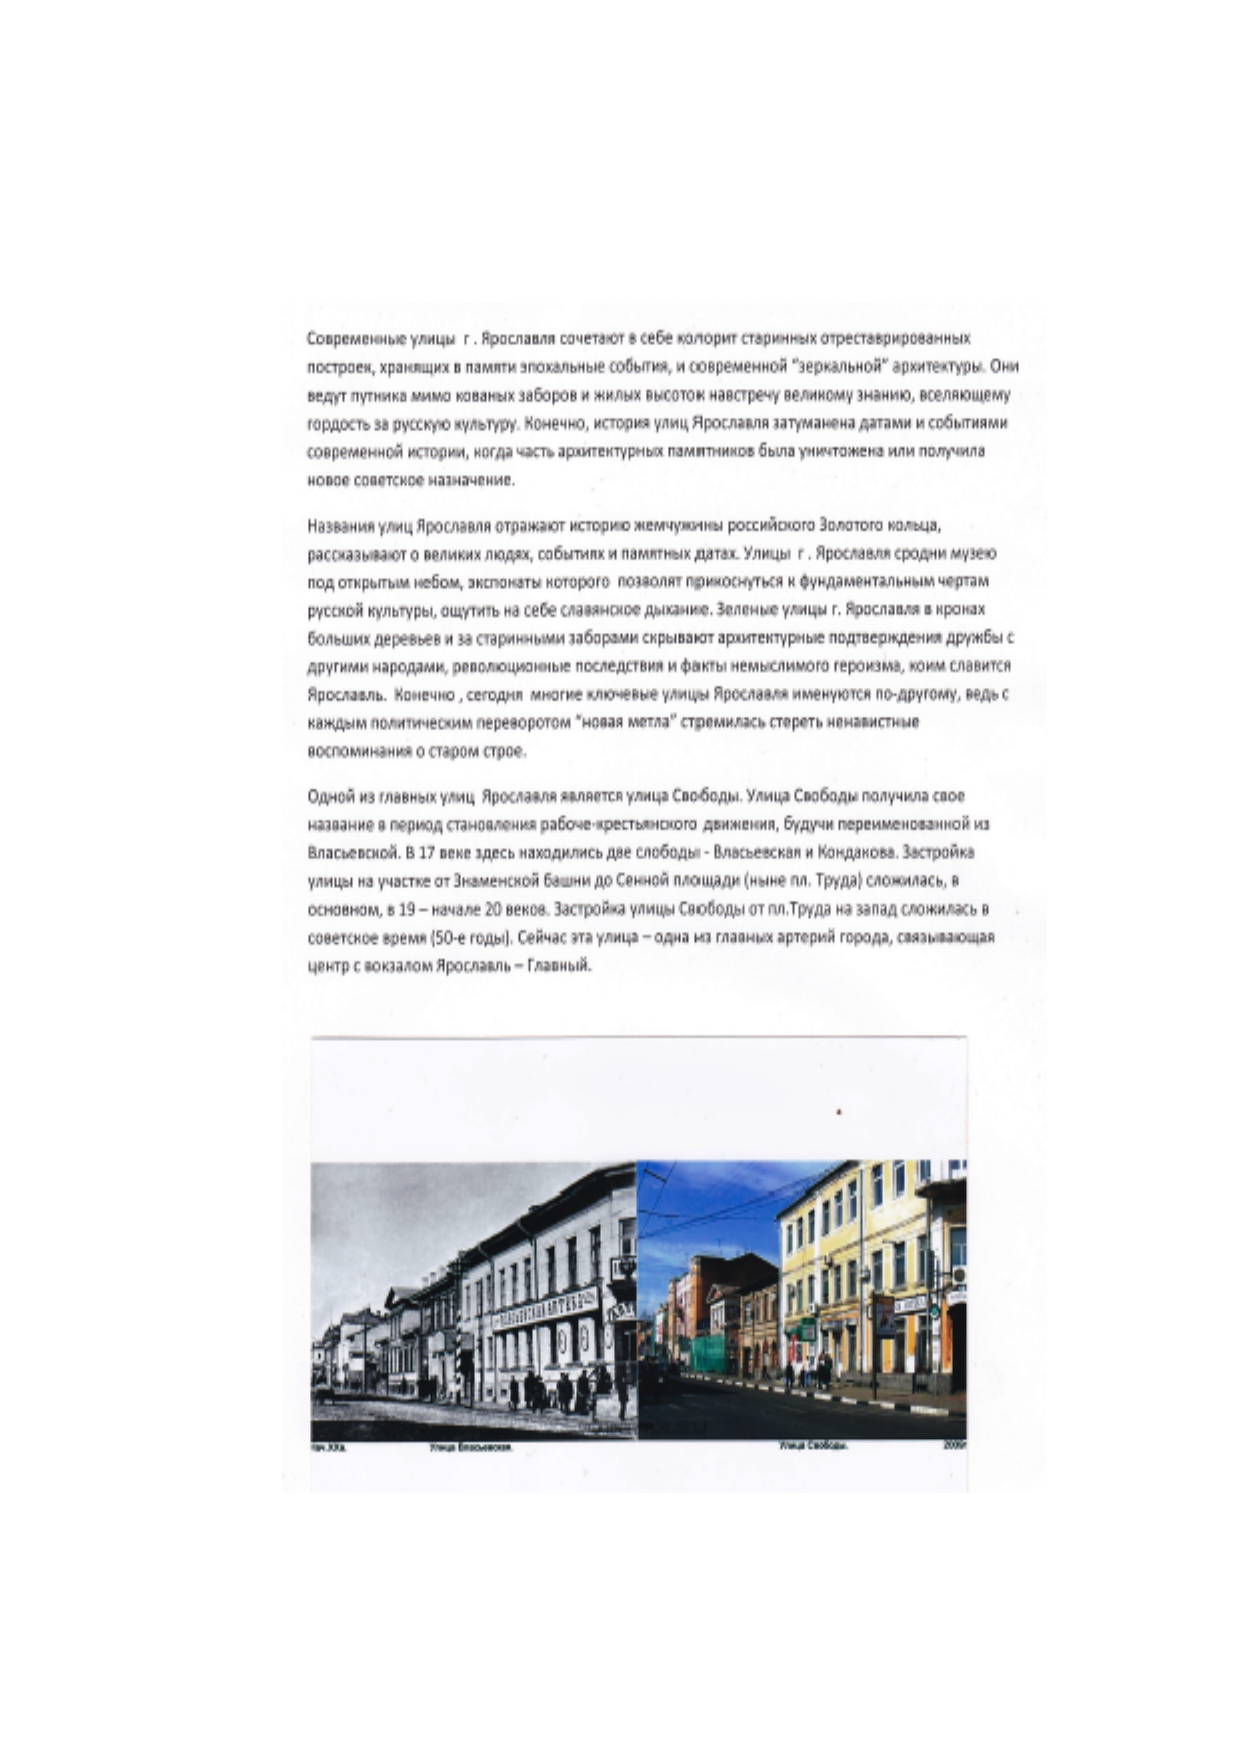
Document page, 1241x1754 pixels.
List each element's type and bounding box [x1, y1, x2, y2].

picture [281, 303, 1047, 1493]
